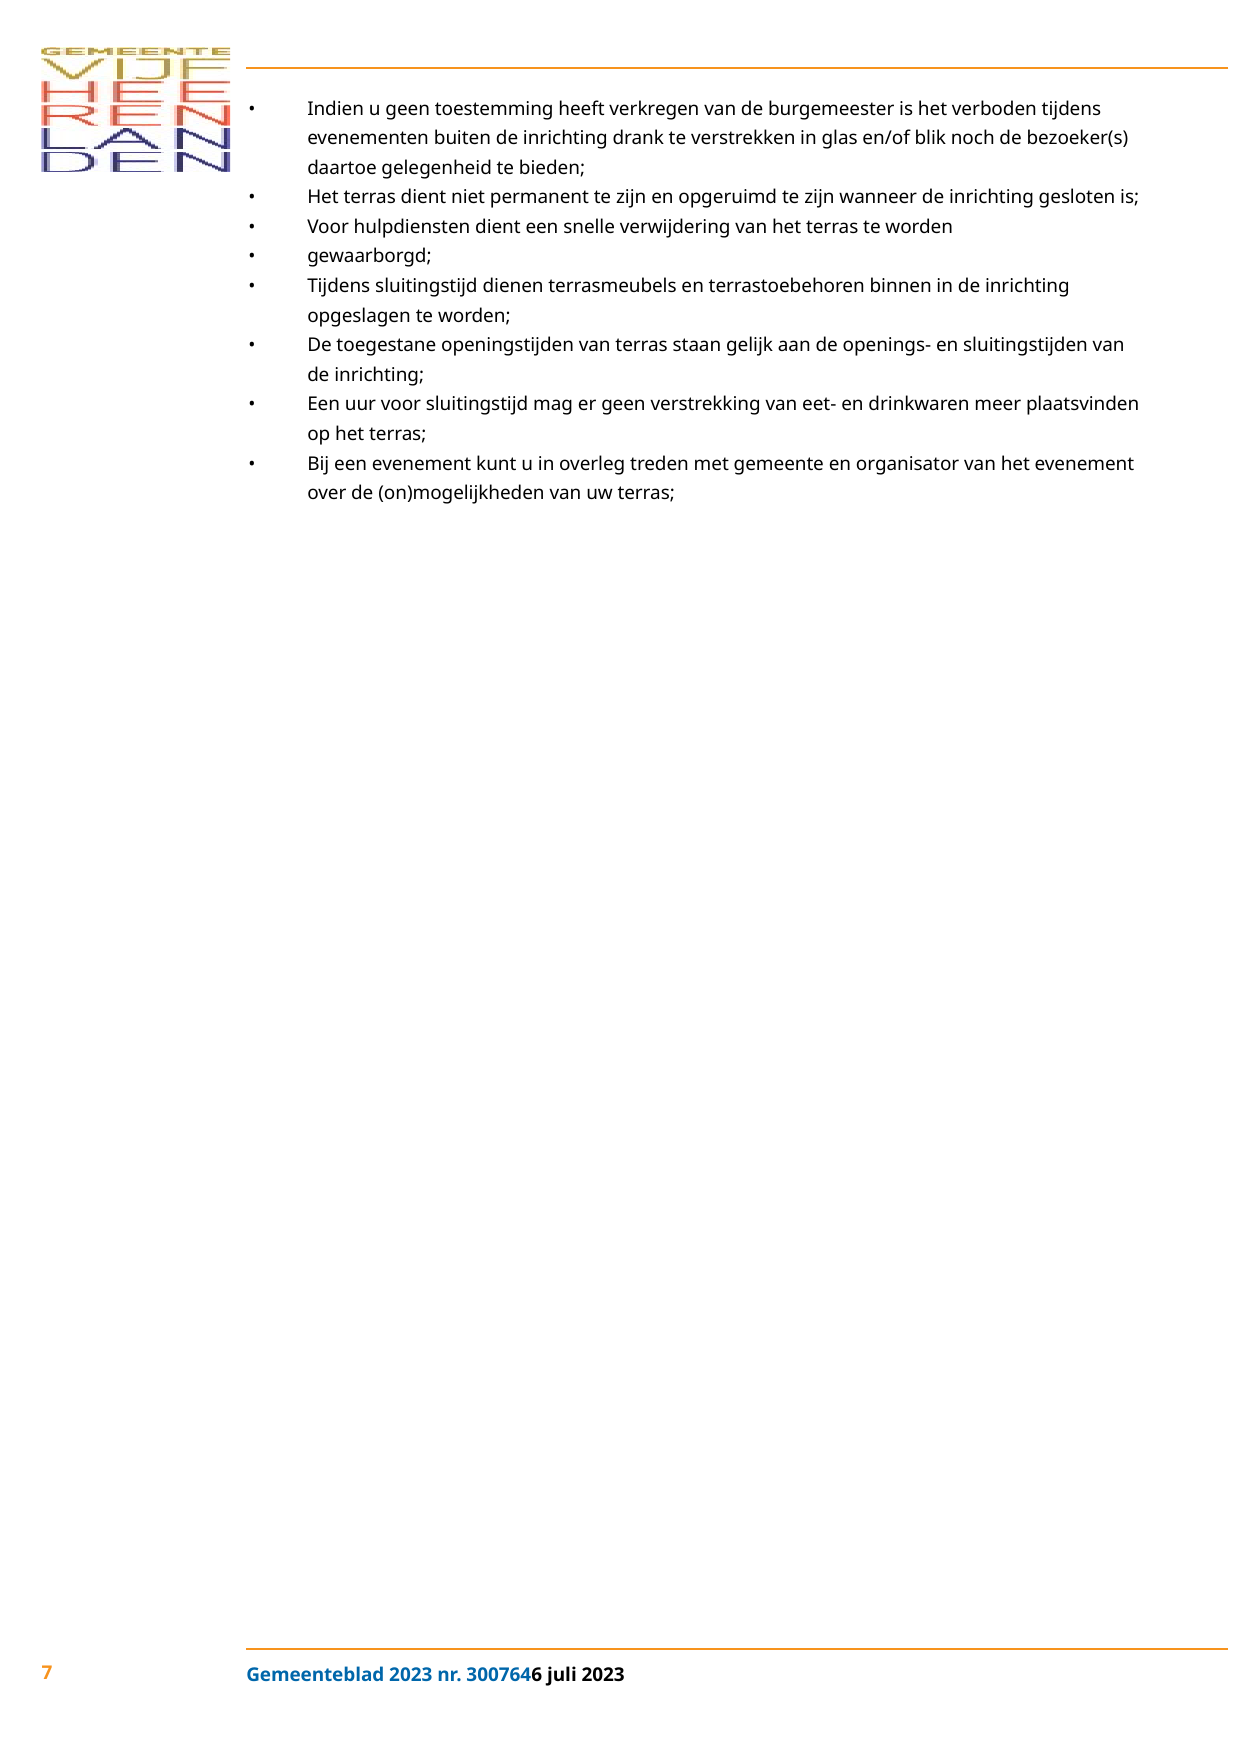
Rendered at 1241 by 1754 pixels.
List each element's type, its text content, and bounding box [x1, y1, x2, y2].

list gewaarborgd; [248, 243, 1152, 268]
list Tijdens sluitingstijd dienen terrasmeubels en terrastoebehoren binnen in de inrichting opgeslagen te worden; [248, 272, 1152, 328]
list Indien u geen toestemming heeft verkregen van de burgemeester is het verboden tijdens evenementen buiten de inrichting drank te verstrekken in glas en/of blik noch de bezoeker(s) daartoe gelegenheid te bieden; [248, 95, 1152, 180]
list Voor hulpdiensten dient een snelle verwijdering van het terras te worden [248, 213, 1152, 239]
list Bij een evenement kunt u in overleg treden met gemeente en organisator van het evenement over de (on)mogelijkheden van uw terras; [248, 450, 1152, 505]
picture [41, 47, 231, 172]
list Een uur voor sluitingstijd mag er geen verstrekking van eet- en drinkwaren meer plaatsvinden op het terras; [248, 391, 1152, 446]
list Het terras dient niet permanent te zijn en opgeruimd te zijn wanneer de inrichting gesloten is; [248, 183, 1152, 209]
list De toegestane openingstijden van terras staan gelijk aan de openings- en sluitingstijden van de inrichting; [248, 331, 1152, 387]
